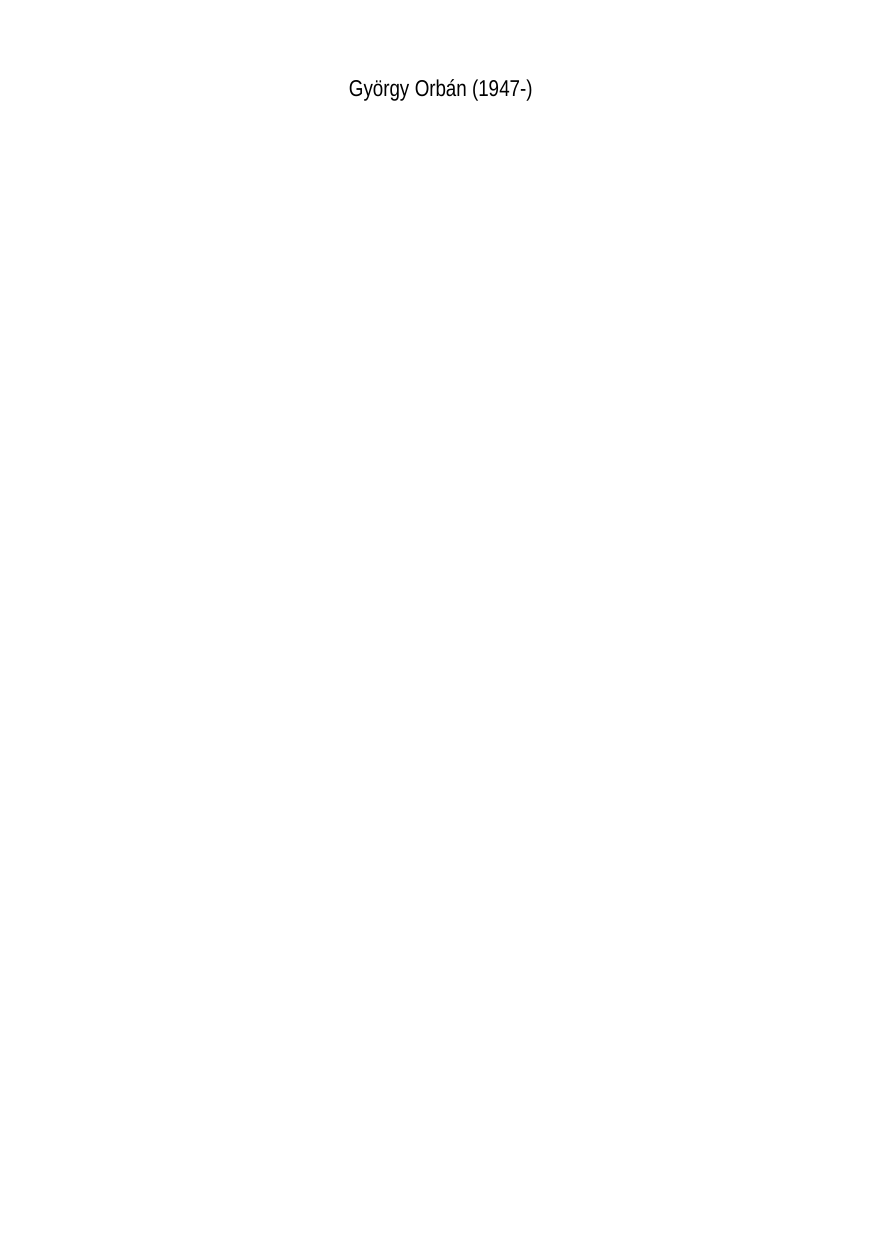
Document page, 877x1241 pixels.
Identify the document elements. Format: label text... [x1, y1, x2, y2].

text György Orbán (1947-) [144, 75, 737, 101]
